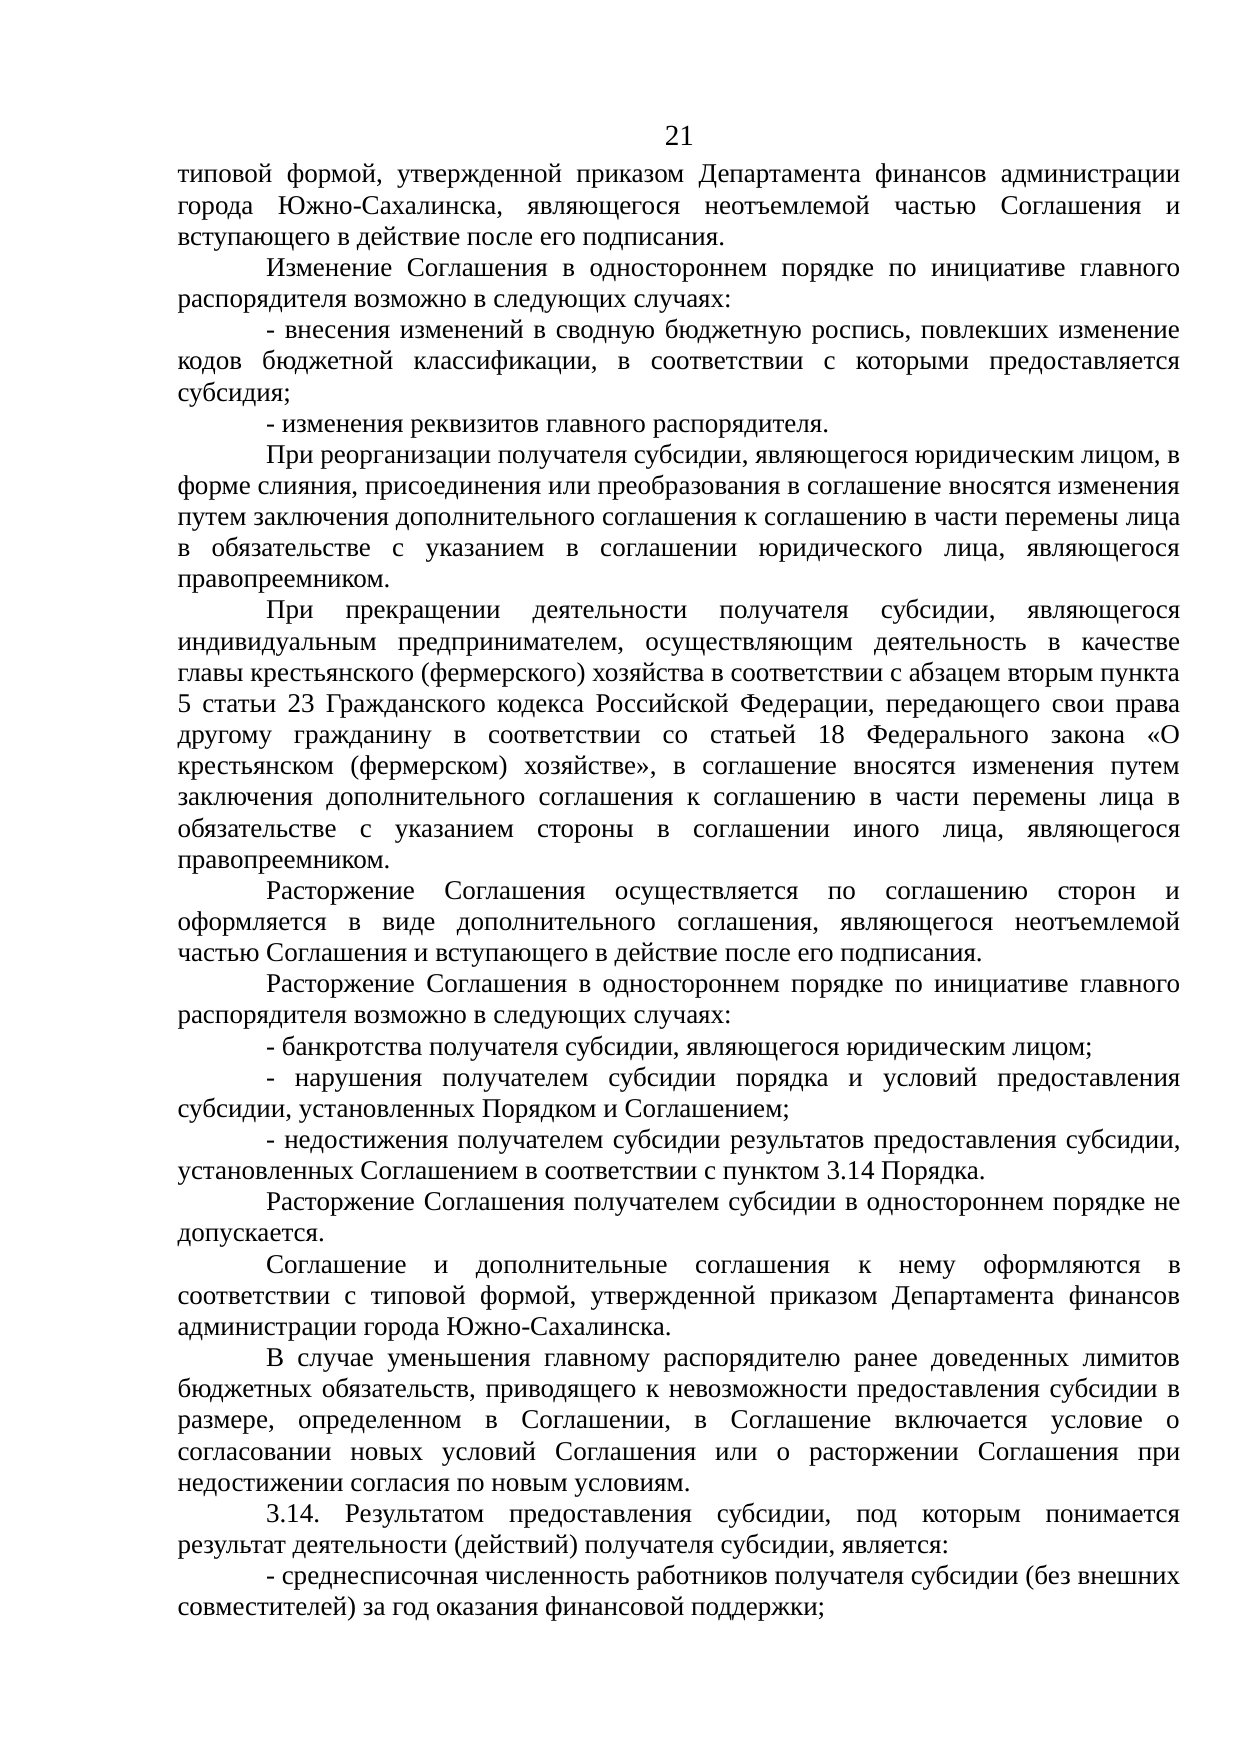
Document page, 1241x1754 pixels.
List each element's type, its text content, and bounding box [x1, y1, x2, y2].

subtitle Соглашение и дополнительные соглашения к нему оформляются в соответствии с типовой формой, утвержденной приказом Департамента финансов администрации города Южно-Сахалинска. [177, 1248, 1181, 1341]
subtitle - недостижения получателем субсидии результатов предоставления субсидии, установленных Соглашением в соответствии с пунктом 3.14 Порядка. [177, 1123, 1181, 1185]
subtitle Изменение Соглашения в одностороннем порядке по инициативе главного распорядителя возможно в следующих случаях: [177, 251, 1181, 313]
subtitle 3.14. Результатом предоставления субсидии, под которым понимается результат деятельности (действий) получателя субсидии, является: [177, 1497, 1181, 1559]
subtitle - банкротства получателя субсидии, являющегося юридическим лицом; [177, 1030, 1181, 1061]
subtitle - среднесписочная численность работников получателя субсидии (без внешних совместителей) за год оказания финансовой поддержки; [177, 1559, 1181, 1621]
subtitle В случае уменьшения главному распорядителю ранее доведенных лимитов бюджетных обязательств, приводящего к невозможности предоставления субсидии в размере, определенном в Соглашении, в Соглашение включается условие о согласовании новых условий Соглашения или о расторжении Соглашения при недостижении согласия по новым условиям. [177, 1341, 1181, 1497]
subtitle типовой формой, утвержденной приказом Департамента финансов администрации города Южно-Сахалинска, являющегося неотъемлемой частью Соглашения и вступающего в действие после его подписания. [177, 158, 1181, 251]
subtitle - внесения изменений в сводную бюджетную роспись, повлекших изменение кодов бюджетной классификации, в соответствии с которыми предоставляется субсидия; [177, 313, 1181, 407]
subtitle Расторжение Соглашения в одностороннем порядке по инициативе главного распорядителя возможно в следующих случаях: [177, 967, 1181, 1030]
subtitle При реорганизации получателя субсидии, являющегося юридическим лицом, в форме слияния, присоединения или преобразования в соглашение вносятся изменения путем заключения дополнительного соглашения к соглашению в части перемены лица в обязательстве с указанием в соглашении юридического лица, являющегося правопреемником. [177, 438, 1181, 594]
subtitle При прекращении деятельности получателя субсидии, являющегося индивидуальным предпринимателем, осуществляющим деятельность в качестве главы крестьянского (фермерского) хозяйства в соответствии с абзацем вторым пункта 5 статьи 23 Гражданского кодекса Российской Федерации, передающего свои права другому гражданину в соответствии со статьей 18 Федерального закона «О крестьянском (фермерском) хозяйстве», в соглашение вносятся изменения путем заключения дополнительного соглашения к соглашению в части перемены лица в обязательстве с указанием стороны в соглашении иного лица, являющегося правопреемником. [177, 594, 1181, 874]
subtitle Расторжение Соглашения получателем субсидии в одностороннем порядке не допускается. [177, 1185, 1181, 1248]
subtitle - изменения реквизитов главного распорядителя. [177, 407, 1181, 438]
subtitle - нарушения получателем субсидии порядка и условий предоставления субсидии, установленных Порядком и Соглашением; [177, 1061, 1181, 1123]
subtitle Расторжение Соглашения осуществляется по соглашению сторон и оформляется в виде дополнительного соглашения, являющегося неотъемлемой частью Соглашения и вступающего в действие после его подписания. [177, 874, 1181, 967]
